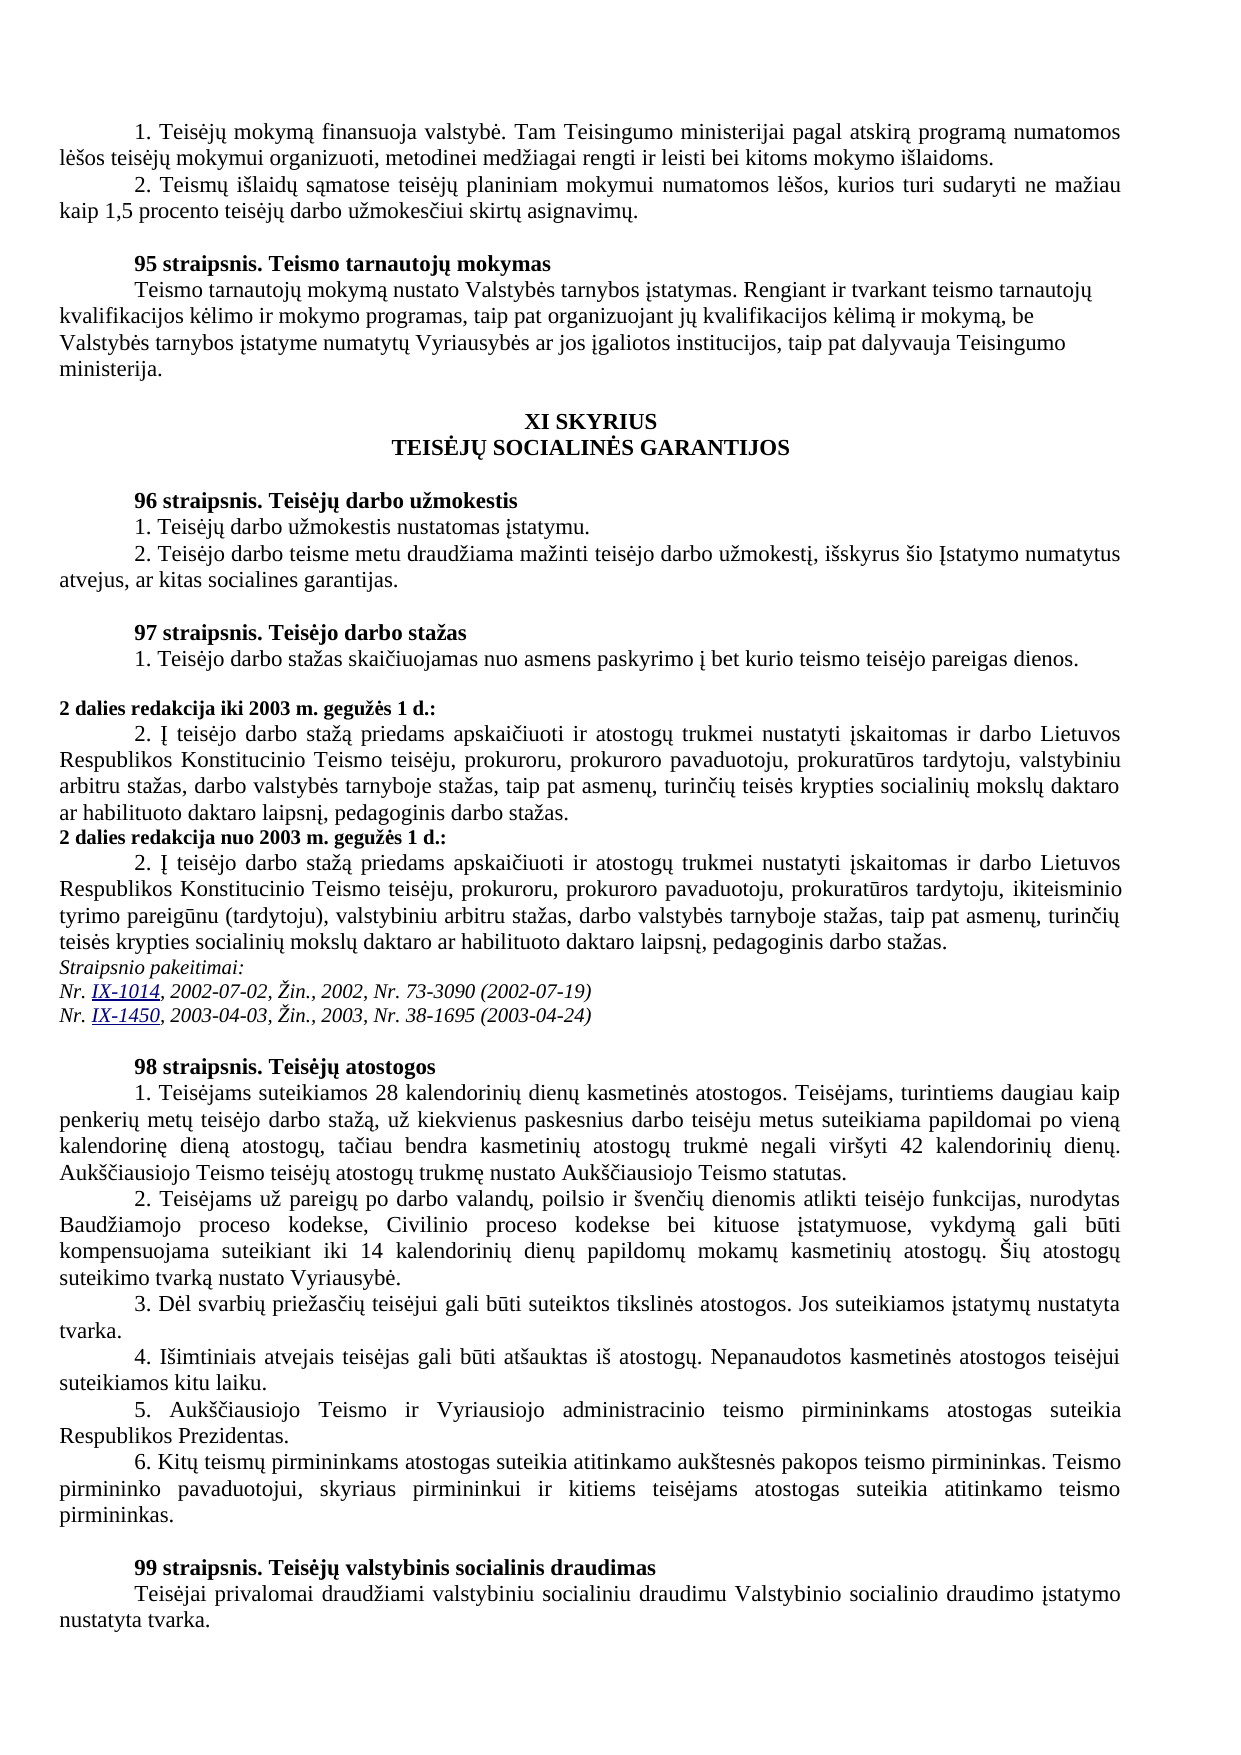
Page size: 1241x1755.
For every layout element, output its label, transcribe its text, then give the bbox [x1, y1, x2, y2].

text 5. Aukščiausiojo Teismo ir Vyriausiojo administracinio teismo pirmininkams atostogas suteikia Respublikos Prezidentas. [59, 1396, 1122, 1448]
text 4. Išimtiniais atvejais teisėjas gali būti atšauktas iš atostogų. Nepanaudotos kasmetinės atostogos teisėjui suteikiamos kitu laiku. [59, 1343, 1122, 1396]
text 2. Teisėjo darbo teisme metu draudžiama mažinti teisėjo darbo užmokestį, išskyrus šio Įstatymo numatytus atvejus, ar kitas socialines garantijas. [59, 540, 1122, 592]
text 2. Į teisėjo darbo stažą priedams apskaičiuoti ir atostogų trukmei nustatyti įskaitomas ir darbo Lietuvos Respublikos Konstitucinio Teismo teisėju, prokuroru, prokuroro pavaduotoju, prokuratūros tardytoju, ikiteisminio tyrimo pareigūnu (tardytoju), valstybiniu arbitru stažas, darbo valstybės tarnyboje stažas, taip pat asmenų, turinčių teisės krypties socialinių mokslų daktaro ar habilituoto daktaro laipsnį, pedagoginis darbo stažas. [59, 849, 1122, 954]
text 2 dalies redakcija nuo 2003 m. gegužės 1 d.: [59, 825, 1122, 849]
text 6. Kitų teismų pirmininkams atostogas suteikia atitinkamo aukštesnės pakopos teismo pirmininkas. Teismo pirmininko pavaduotojui, skyriaus pirmininkui ir kitiems teisėjams atostogas suteikia atitinkamo teismo pirmininkas. [59, 1448, 1122, 1527]
text 2. Teismų išlaidų sąmatose teisėjų planiniam mokymui numatomos lėšos, kurios turi sudaryti ne mažiau kaip 1,5 procento teisėjų darbo užmokesčiui skirtų asignavimų. [59, 171, 1122, 223]
text Nr. IX-1014, 2002-07-02, Žin., 2002, Nr. 73-3090 (2002-07-19) [59, 979, 1122, 1003]
text 2. Į teisėjo darbo stažą priedams apskaičiuoti ir atostogų trukmei nustatyti įskaitomas ir darbo Lietuvos Respublikos Konstitucinio Teismo teisėju, prokuroru, prokuroro pavaduotoju, prokuratūros tardytoju, valstybiniu arbitru stažas, darbo valstybės tarnyboje stažas, taip pat asmenų, turinčių teisės krypties socialinių mokslų daktaro ar habilituoto daktaro laipsnį, pedagoginis darbo stažas. [59, 720, 1122, 825]
text 1. Teisėjų mokymą finansuoja valstybė. Tam Teisingumo ministerijai pagal atskirą programą numatomos lėšos teisėjų mokymui organizuoti, metodinei medžiagai rengti ir leisti bei kitoms mokymo išlaidoms. [59, 118, 1122, 171]
text 2. Teisėjams už pareigų po darbo valandų, poilsio ir švenčių dienomis atlikti teisėjo funkcijas, nurodytas Baudžiamojo proceso kodekse, Civilinio proceso kodekse bei kituose įstatymuose, vykdymą gali būti kompensuojama suteikiant iki 14 kalendorinių dienų papildomų mokamų kasmetinių atostogų. Šių atostogų suteikimo tvarką nustato Vyriausybė. [59, 1185, 1122, 1290]
subtitle TEISĖJŲ SOCIALINĖS GARANTIJOS [59, 434, 1122, 461]
text 3. Dėl svarbių priežasčių teisėjui gali būti suteiktos tikslinės atostogos. Jos suteikiamos įstatymų nustatyta tvarka. [59, 1290, 1122, 1343]
text 96 straipsnis. Teisėjų darbo užmokestis [59, 487, 1122, 513]
text Straipsnio pakeitimai: [59, 954, 1122, 979]
text 99 straipsnis. Teisėjų valstybinis socialinis draudimas [59, 1554, 1122, 1580]
text Teismo tarnautojų mokymą nustato Valstybės tarnybos įstatymas. Rengiant ir tvarkant teismo tarnautojų kvalifikacijos kėlimo ir mokymo programas, taip pat organizuojant jų kvalifikacijos kėlimą ir mokymą, be Valstybės tarnybos įstatyme numatytų Vyriausybės ar jos įgaliotos institucijos, taip pat dalyvauja Teisingumo ministerija. [59, 276, 1122, 382]
text 1. Teisėjams suteikiamos 28 kalendorinių dienų kasmetinės atostogos. Teisėjams, turintiems daugiau kaip penkerių metų teisėjo darbo stažą, už kiekvienus paskesnius darbo teisėju metus suteikiama papildomai po vieną kalendorinę dieną atostogų, tačiau bendra kasmetinių atostogų trukmė negali viršyti 42 kalendorinių dienų. Aukščiausiojo Teismo teisėjų atostogų trukmę nustato Aukščiausiojo Teismo statutas. [59, 1079, 1122, 1185]
text 2 dalies redakcija iki 2003 m. gegužės 1 d.: [59, 696, 1122, 720]
text 97 straipsnis. Teisėjo darbo stažas [59, 619, 1122, 645]
text 98 straipsnis. Teisėjų atostogos [59, 1053, 1122, 1079]
text 1. Teisėjų darbo užmokestis nustatomas įstatymu. [59, 513, 1122, 540]
text 1. Teisėjo darbo stažas skaičiuojamas nuo asmens paskyrimo į bet kurio teismo teisėjo pareigas dienos. [59, 645, 1122, 672]
text Teisėjai privalomai draudžiami valstybiniu socialiniu draudimu Valstybinio socialinio draudimo įstatymo nustatyta tvarka. [59, 1580, 1122, 1633]
subtitle XI SKYRIUS [59, 408, 1122, 434]
text 95 straipsnis. Teismo tarnautojų mokymas [59, 250, 1122, 276]
text Nr. IX-1450, 2003-04-03, Žin., 2003, Nr. 38-1695 (2003-04-24) [59, 1003, 1122, 1027]
